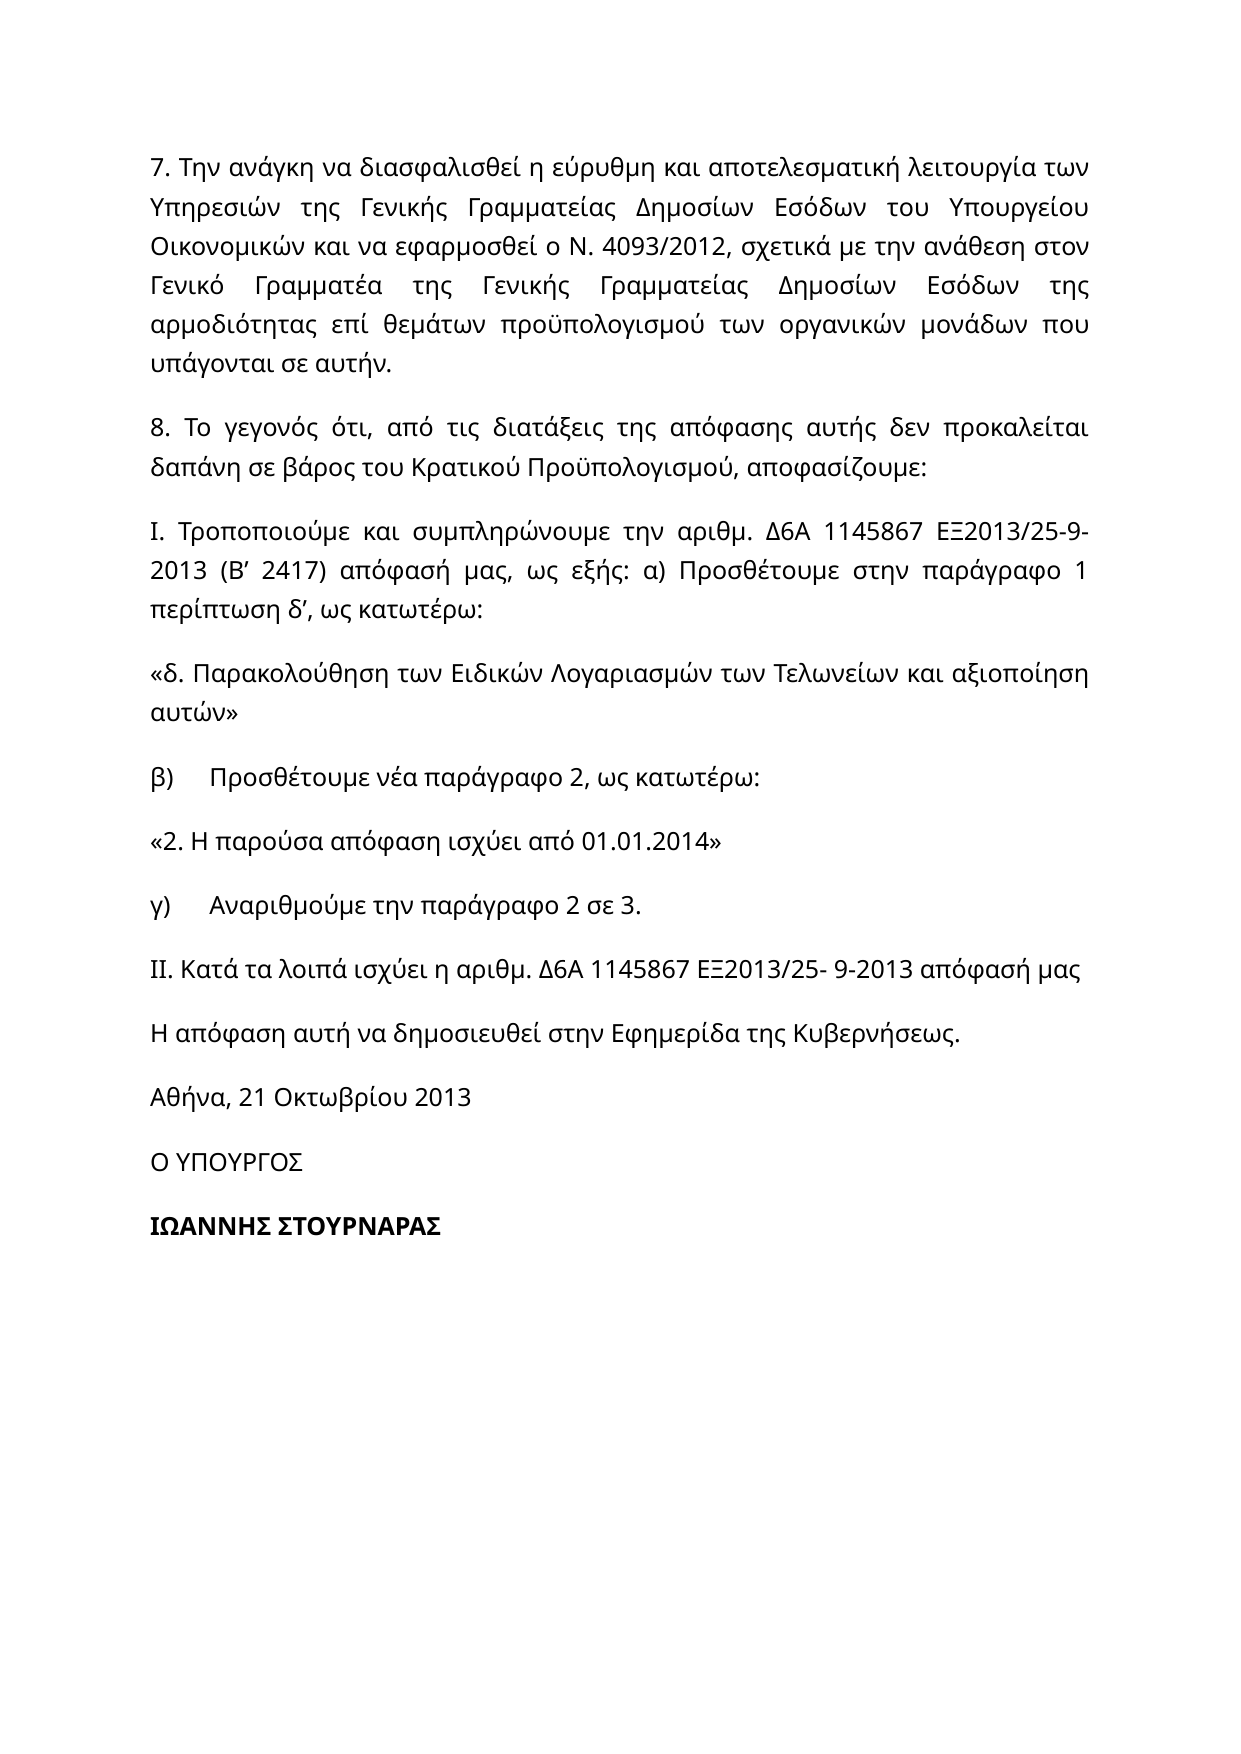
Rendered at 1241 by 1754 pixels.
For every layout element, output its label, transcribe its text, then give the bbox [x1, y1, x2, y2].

text Ι. Τροποποιούμε και συμπληρώνουμε την αριθμ. Δ6Α 1145867 ΕΞ2013/25-9-2013 (Β’ 2417) απόφασή μας, ως εξής: α) Προσθέτουμε στην παράγραφο 1 περίπτωση δ’, ως κατωτέρω: [150, 513, 1090, 626]
text Ο ΥΠΟΥΡΓΟΣ [150, 1144, 1090, 1178]
text «2. Η παρούσα απόφαση ισχύει από 01.01.2014» [150, 823, 1090, 857]
text 8. Το γεγονός ότι, από τις διατάξεις της απόφασης αυτής δεν προκαλείται δαπάνη σε βάρος του Κρατικού Προϋπολογισμού, αποφασίζουμε: [150, 410, 1090, 483]
text ΙΩΑΝΝΗΣ ΣΤΟΥΡΝΑΡΑΣ [150, 1208, 1090, 1242]
text «δ. Παρακολούθηση των Ειδικών Λογαριασμών των Τελωνείων και αξιοποίηση αυτών» [150, 656, 1090, 729]
list β) Προσθέτουμε νέα παράγραφο 2, ως κατωτέρω: [150, 759, 1090, 793]
text 7. Την ανάγκη να διασφαλισθεί η εύρυθμη και αποτελεσματική λειτουργία των Υπηρεσιών της Γενικής Γραμματείας Δημοσίων Εσόδων του Υπουργείου Οικονομικών και να εφαρμοσθεί ο Ν. 4093/2012, σχετικά με την ανάθεση στον Γενικό Γραμματέα της Γενικής Γραμματείας Δημοσίων Εσόδων της αρμοδιότητας επί θεμάτων προϋπολογισμού των οργανικών μονάδων που υπάγονται σε αυτήν. [150, 150, 1090, 380]
text II. Κατά τα λοιπά ισχύει η αριθμ. Δ6Α 1145867 ΕΞ2013/25- 9-2013 απόφασή μας [150, 952, 1090, 986]
list γ) Αναριθμούμε την παράγραφο 2 σε 3. [150, 887, 1090, 922]
text Η απόφαση αυτή να δημοσιευθεί στην Εφημερίδα της Κυβερνήσεως. [150, 1016, 1090, 1050]
text Αθήνα, 21 Οκτωβρίου 2013 [150, 1080, 1090, 1114]
